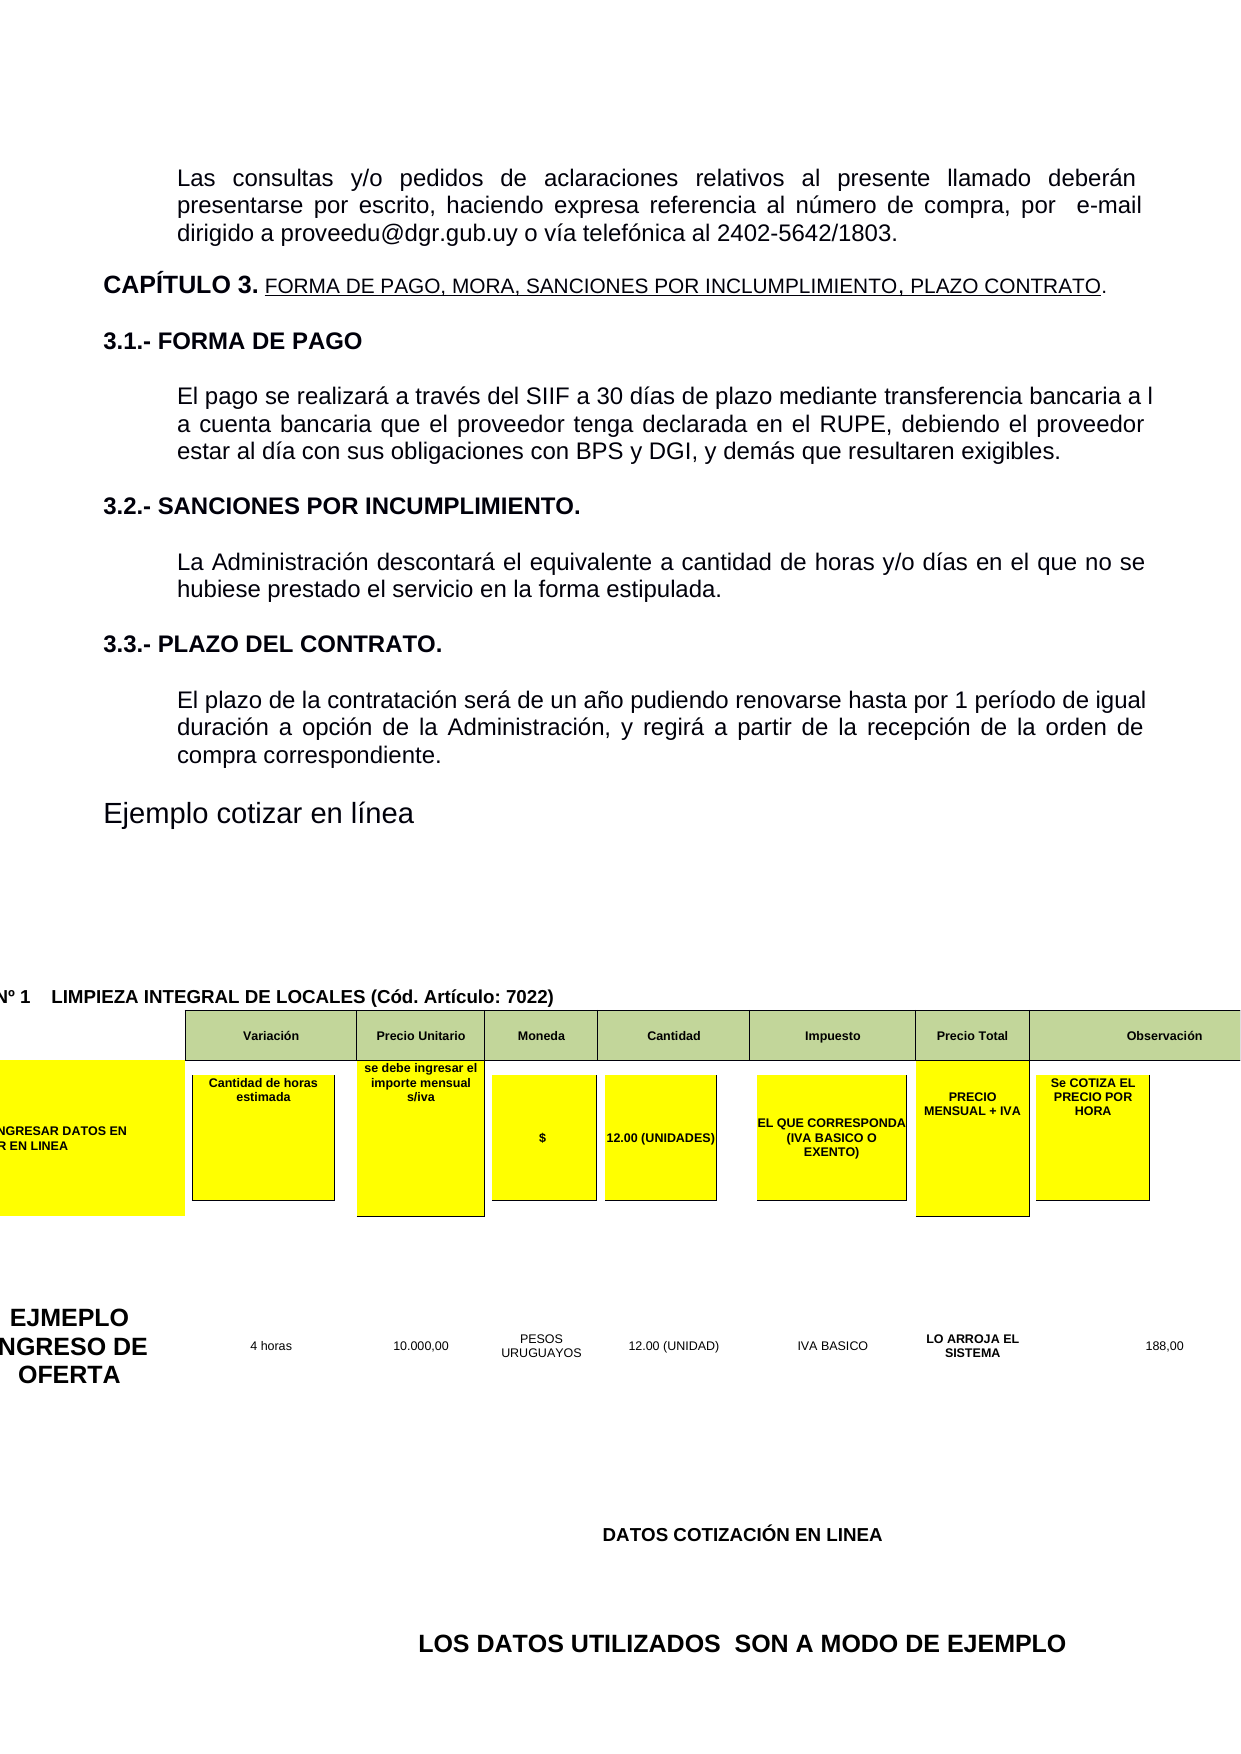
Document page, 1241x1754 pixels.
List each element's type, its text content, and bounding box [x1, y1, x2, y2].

table_cell [0, 1574, 70, 1601]
table_cell [185, 1601, 357, 1627]
table_cell [485, 1548, 598, 1574]
table_header Cantidad de horas estimada [193, 1075, 334, 1200]
table_cell [0, 957, 70, 983]
text CAPÍTULO 3. FORMA DE PAGO, MORA, SANCIONES POR INCLUMPLIMIENTO, PLAZO CONTRATO. [103, 270, 1155, 299]
table_cell [750, 1574, 916, 1601]
table_cell [185, 1494, 357, 1521]
table_cell [750, 957, 902, 983]
table_cell [485, 1601, 598, 1627]
table_cell [185, 1216, 357, 1272]
table_cell [598, 1420, 750, 1494]
table_cell [750, 1601, 916, 1627]
table_cell [0, 1272, 185, 1296]
table_cell PESOS URUGUAYOS [485, 1272, 598, 1420]
table_cell [70, 1216, 185, 1272]
table_cell [916, 1420, 1029, 1494]
table_cell 4 horas [185, 1272, 357, 1420]
table_cell DATOS COTIZACIÓN EN LINEA [185, 1521, 1240, 1547]
table_cell [0, 1396, 185, 1420]
table_cell [916, 1601, 1029, 1627]
table_header [185, 930, 357, 957]
table_header [193, 1444, 317, 1470]
table_cell [185, 1420, 357, 1494]
table_cell [485, 1574, 598, 1601]
text El plazo de la contratación será de un año pudiendo renovarse hasta por 1 período de igual duración a opción de la Administración, y regirá a partir de la recepción de la orden de compra correspondiente. [103, 686, 1155, 768]
table_cell Variación [186, 1011, 356, 1060]
text 3.3.- PLAZO DEL CONTRATO. [103, 630, 1155, 658]
table_cell 188,00 [1029, 1272, 1240, 1420]
table_cell [1029, 1548, 1240, 1574]
table_cell [70, 1601, 185, 1627]
table_header [1068, 930, 1181, 957]
table_cell [598, 957, 750, 983]
table_cell [0, 1216, 70, 1272]
table_cell [70, 957, 185, 983]
table_header [364, 1231, 476, 1258]
table_cell [916, 1217, 1029, 1272]
table_cell [70, 1627, 185, 1660]
table_cell [598, 1548, 750, 1574]
table_cell [185, 1574, 357, 1601]
table_cell Observación [1030, 1011, 1240, 1060]
table_cell [185, 957, 357, 983]
table_cell [70, 1548, 185, 1574]
table_cell [0, 1494, 185, 1521]
table_cell Impuesto [750, 1011, 915, 1060]
table_cell [1030, 1061, 1240, 1216]
table_cell [598, 1061, 750, 1216]
table_header [70, 930, 185, 957]
table_cell LO ARROJA EL SISTEMA [916, 1272, 1029, 1420]
table_cell [1029, 1574, 1240, 1601]
table_cell Item Nº 1 LIMPIEZA INTEGRAL DE LOCALES (Cód. Artículo: 7022) [0, 983, 1240, 1010]
table_header [357, 930, 485, 957]
table_cell [485, 957, 598, 983]
table_cell [485, 1494, 598, 1521]
table_header Se COTIZA EL PRECIO POR HORA [1036, 1075, 1149, 1200]
table_cell [485, 1216, 598, 1272]
table_cell LOS DATOS UTILIZADOS SON A MODO DE EJEMPLO [185, 1627, 1240, 1660]
table_cell [0, 1548, 70, 1574]
table_cell 10.000,00 [357, 1272, 485, 1420]
table_cell [750, 1548, 916, 1574]
table_header [485, 930, 598, 957]
table_header [598, 930, 750, 957]
table_cell [357, 1601, 485, 1627]
text 3.2.- SANCIONES POR INCUMPLIMIENTO. [103, 492, 1155, 520]
table_cell [357, 1217, 485, 1272]
table_cell [357, 957, 485, 983]
table_cell [750, 1216, 916, 1272]
table_cell [357, 1494, 485, 1521]
table_cell [916, 1548, 1029, 1574]
table_cell [916, 1494, 1029, 1521]
table_cell [1029, 1601, 1240, 1627]
table_cell [1029, 1420, 1240, 1494]
text Las consultas y/o pedidos de aclaraciones relativos al presente llamado deberán presentarse por escrito, haciendo expresa referencia al número de compra, por e-mail dirigido a proveedu@dgr.gub.uy o vía telefónica al 2402-5642/1803. [103, 163, 1155, 246]
table_cell [750, 1494, 916, 1521]
table_cell [598, 1574, 750, 1601]
table_header [902, 930, 1068, 957]
table_cell [185, 1548, 357, 1574]
table_cell [0, 1420, 185, 1494]
table_cell [916, 1574, 1029, 1601]
table_cell PRECIO MENSUAL + IVA [916, 1061, 1029, 1216]
table_cell [1029, 1494, 1240, 1521]
table_header $ [492, 1075, 596, 1200]
table_cell 12.00 (UNIDAD) [598, 1272, 750, 1420]
table_cell [1068, 957, 1181, 983]
table_cell COMO INGRESAR DATOS EN COTIZAR EN LINEA [0, 1060, 185, 1216]
table_cell Moneda [485, 1011, 597, 1060]
table_cell [902, 957, 1068, 983]
table_cell [357, 1420, 485, 1494]
table_header [1181, 930, 1240, 957]
text 3.1.- FORMA DE PAGO [103, 327, 1155, 354]
table_cell [0, 1521, 185, 1547]
table_header [750, 930, 902, 957]
table_cell [0, 1601, 70, 1627]
table_cell [598, 1494, 750, 1521]
table_header 12.00 (UNIDADES) [605, 1075, 716, 1200]
table_cell Precio Unitario [357, 1011, 484, 1060]
table_cell Precio Total [916, 1011, 1029, 1060]
text El pago se realizará a través del SIIF a 30 días de plazo mediante transferencia bancaria a l a cuenta bancaria que el proveedor tenga declarada en el RUPE, debiendo el proveedor estar al día con sus obligaciones con BPS y DGI, y demás que resultaren exigibles. [103, 382, 1155, 465]
table_header [0, 930, 70, 957]
table_cell [598, 1216, 750, 1272]
table_cell Cantidad [598, 1011, 749, 1060]
table_cell [750, 1061, 916, 1216]
table_cell [1029, 1216, 1240, 1272]
text La Administración descontará el equivalente a cantidad de horas y/o días en el que no se hubiese prestado el servicio en la forma estipulada. [103, 547, 1155, 603]
table_cell [485, 1420, 598, 1494]
table_cell IVA BASICO [750, 1272, 916, 1420]
table_cell [70, 1574, 185, 1601]
table_cell [485, 1061, 598, 1216]
text Ejemplo cotizar en línea [103, 796, 1155, 829]
table_cell [0, 1627, 70, 1660]
table_header EJMEPLO INGRESO DE OFERTA [0, 1296, 185, 1396]
table_cell [1181, 957, 1240, 983]
table_cell [357, 1574, 485, 1601]
table_header EL QUE CORRESPONDA (IVA BASICO O EXENTO) [757, 1075, 906, 1200]
table_cell [185, 1061, 357, 1216]
table_cell [357, 1548, 485, 1574]
table_cell [750, 1420, 916, 1494]
table_cell [0, 1010, 185, 1060]
table_cell [598, 1601, 750, 1627]
table_cell se debe ingresar el importe mensual s/iva [357, 1061, 484, 1216]
